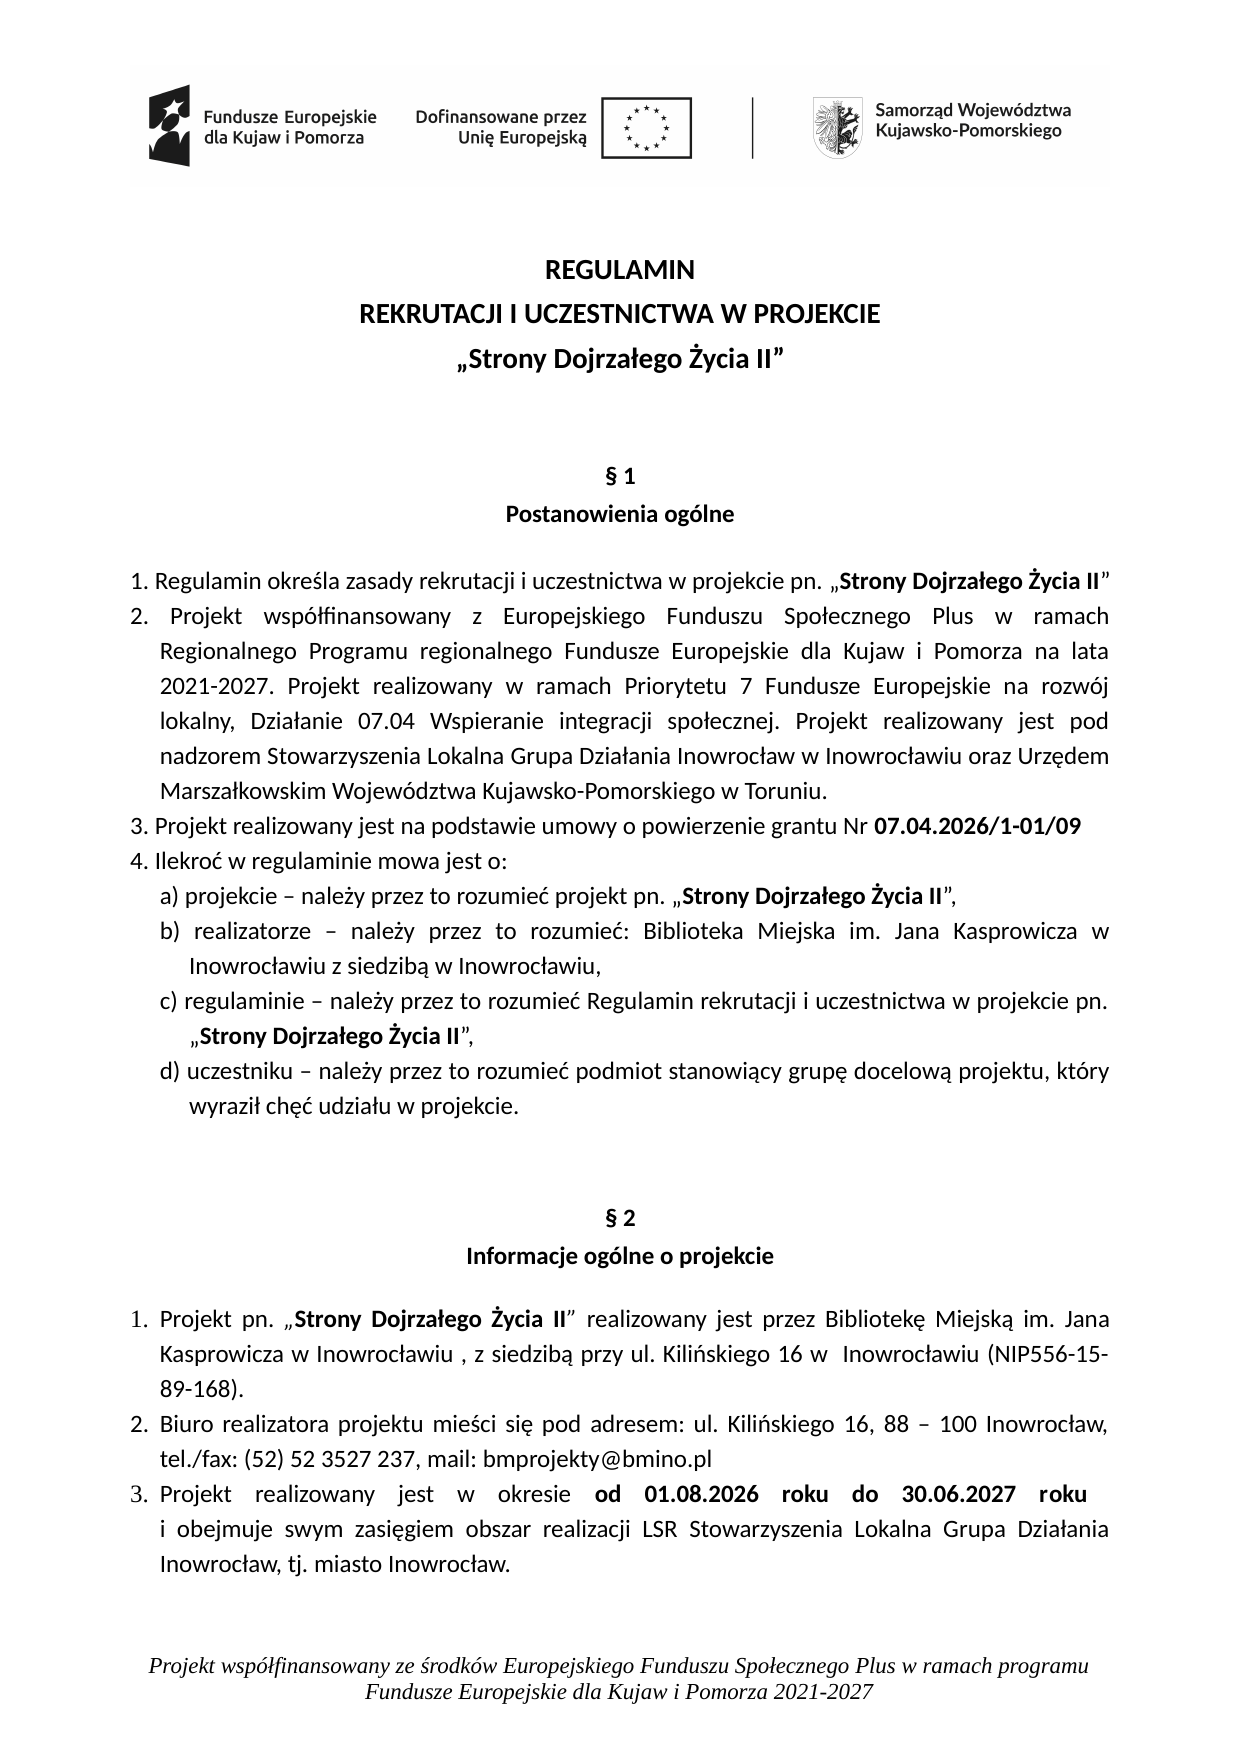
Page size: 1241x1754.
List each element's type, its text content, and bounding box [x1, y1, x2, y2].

text 3. Projekt realizowany jest na podstawie umowy o powierzenie grantu Nr 07.04.2026/1-01/09 [130, 811, 1110, 841]
text 4. Ilekroć w regulaminie mowa jest o: [130, 846, 1110, 876]
list Projekt pn. „Strony Dojrzałego Życia II” realizowany jest przez Bibliotekę Miejską im. Jana Kasprowicza w Inowrocławiu , z siedzibą przy ul. Kilińskiego 16 w Inowrocławiu (NIP556-15-89-168). [130, 1303, 1110, 1404]
text b) realizatorze – należy przez to rozumieć: Biblioteka Miejska im. Jana Kasprowicza w Inowrocławiu z siedzibą w Inowrocławiu, [159, 916, 1110, 981]
text 1. Regulamin określa zasady rekrutacji i uczestnictwa w projekcie pn. „Strony Dojrzałego Życia II” [130, 566, 1110, 596]
list Projekt realizowany jest w okresie od 01.08.2026 roku do 30.06.2027 roku i obejmuje swym zasięgiem obszar realizacji LSR Stowarzyszenia Lokalna Grupa Działania Inowrocław, tj. miasto Inowrocław. [130, 1478, 1110, 1579]
subtitle Informacje ogólne o projekcie [130, 1240, 1110, 1270]
text „Strony Dojrzałego Życia II” [130, 340, 1110, 375]
text d) uczestniku – należy przez to rozumieć podmiot stanowiący grupę docelową projektu, który wyraził chęć udziału w projekcie. [159, 1056, 1110, 1121]
text REKRUTACJI I UCZESTNICTWA W PROJEKCIE [130, 295, 1110, 331]
list Biuro realizatora projektu mieści się pod adresem: ul. Kilińskiego 16, 88 – 100 Inowrocław, tel./fax: (52) 52 3527 237, mail: bmprojekty@bmino.pl [130, 1408, 1110, 1474]
text c) regulaminie – należy przez to rozumieć Regulamin rekrutacji i uczestnictwa w projekcie pn. „Strony Dojrzałego Życia II”, [159, 986, 1110, 1051]
text 2. Projekt współfinansowany z Europejskiego Funduszu Społecznego Plus w ramach Regionalnego Programu regionalnego Fundusze Europejskie dla Kujaw i Pomorza na lata 2021-2027. Projekt realizowany w ramach Priorytetu 7 Fundusze Europejskie na rozwój lokalny, Działanie 07.04 Wspieranie integracji społecznej. Projekt realizowany jest pod nadzorem Stowarzyszenia Lokalna Grupa Działania Inowrocław w Inowrocławiu oraz Urzędem Marszałkowskim Województwa Kujawsko-Pomorskiego w Toruniu. [130, 601, 1110, 806]
subtitle Postanowienia ogólne [130, 499, 1110, 529]
text a) projekcie – należy przez to rozumieć projekt pn. „Strony Dojrzałego Życia II”, [130, 881, 1110, 911]
text REGULAMIN [130, 251, 1110, 286]
subtitle § 1 [130, 461, 1110, 491]
subtitle § 2 [130, 1202, 1110, 1232]
